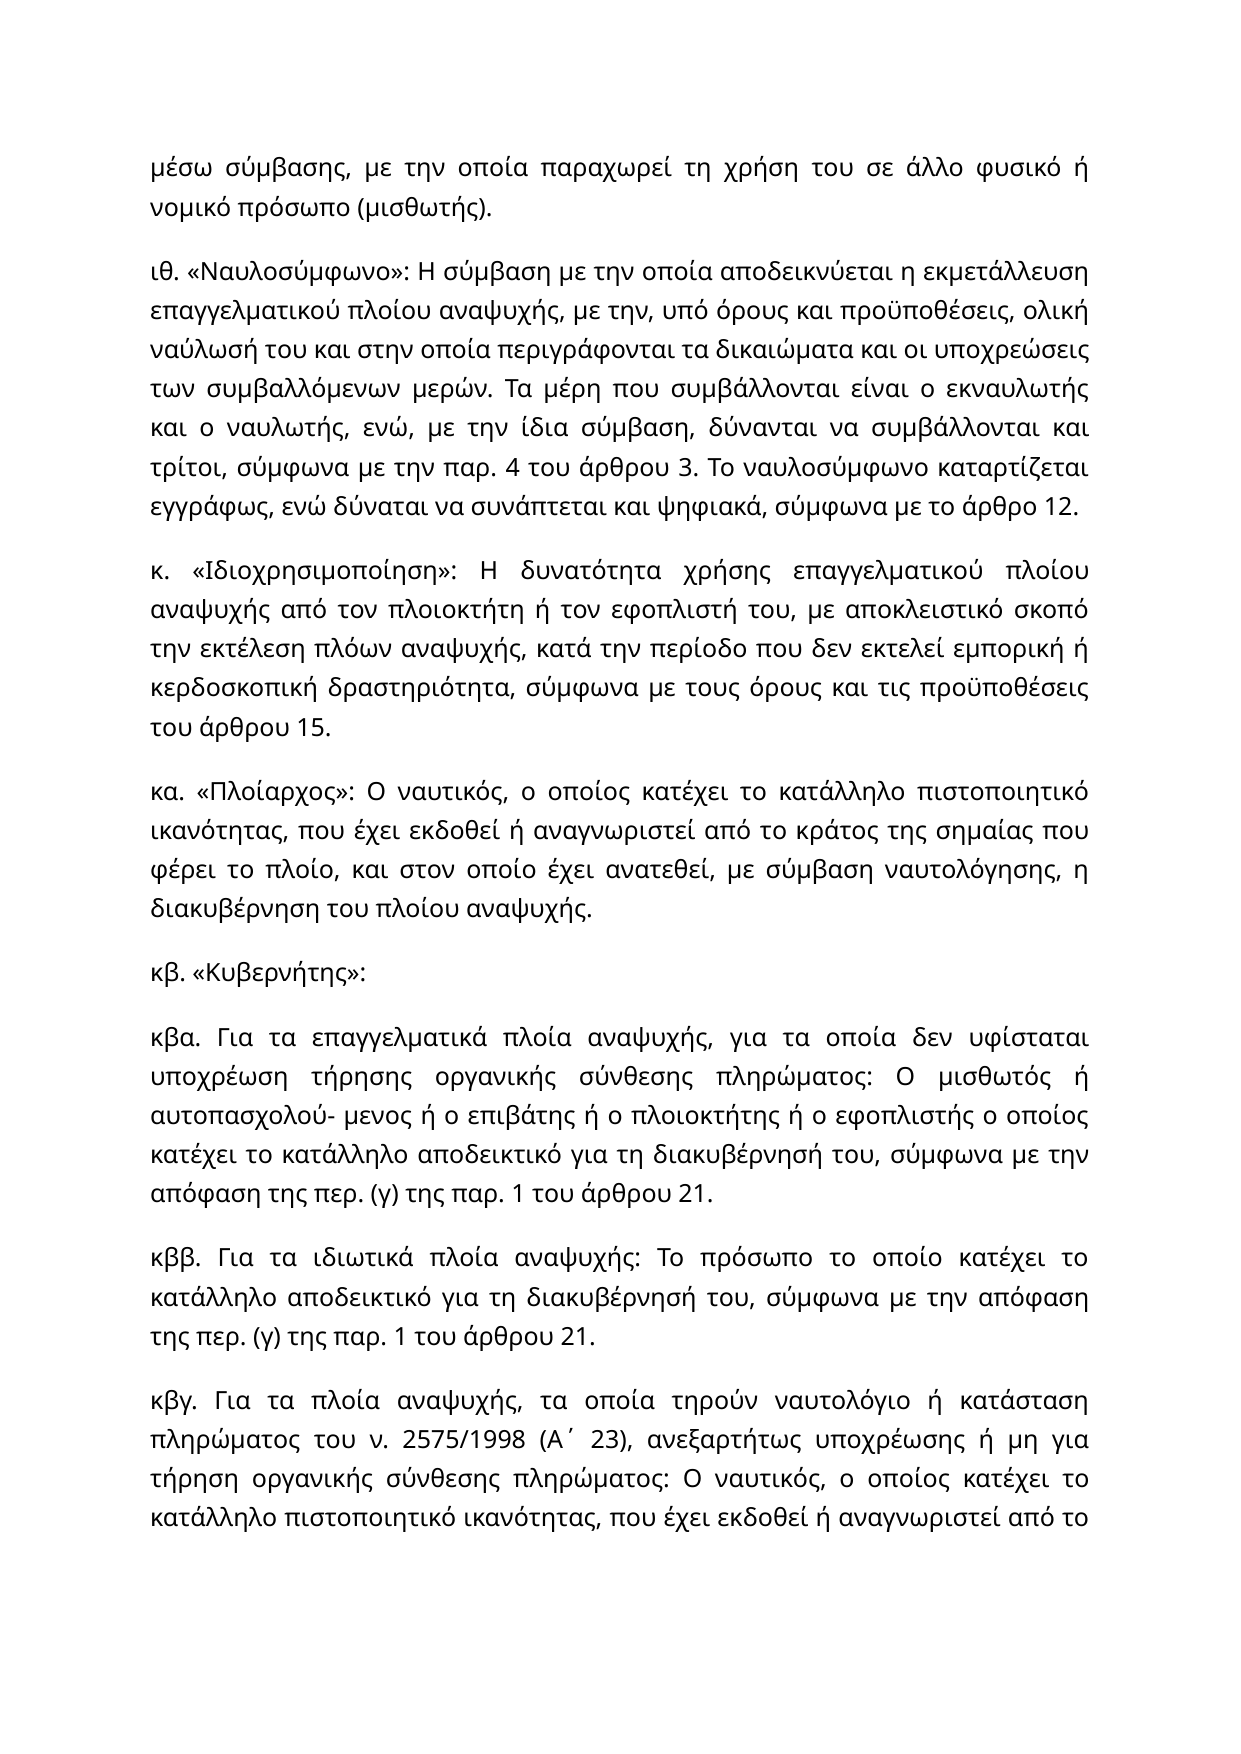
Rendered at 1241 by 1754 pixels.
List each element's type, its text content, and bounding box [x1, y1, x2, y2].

text κβγ. Για τα πλοία αναψυχής, τα οποία τηρούν ναυτολόγιο ή κατάσταση πληρώματος του ν. 2575/1998 (Α΄ 23), ανεξαρτήτως υποχρέωσης ή μη για τήρηση οργανικής σύνθεσης πληρώματος: Ο ναυτικός, ο οποίος κατέχει το κατάλληλο πιστοποιητικό ικανότητας, που έχει εκδοθεί ή αναγνωριστεί από το [150, 1382, 1090, 1534]
text κβ. «Κυβερνήτης»: [150, 955, 1090, 989]
text κα. «Πλοίαρχος»: Ο ναυτικός, ο οποίος κατέχει το κατάλληλο πιστοποιητικό ικανότητας, που έχει εκδοθεί ή αναγνωριστεί από το κράτος της σημαίας που φέρει το πλοίο, και στον οποίο έχει ανατεθεί, με σύμβαση ναυτολόγησης, η διακυβέρνηση του πλοίου αναψυχής. [150, 773, 1090, 925]
text κβα. Για τα επαγγελματικά πλοία αναψυχής, για τα οποία δεν υφίσταται υποχρέωση τήρησης οργανικής σύνθεσης πληρώματος: Ο μισθωτός ή αυτοπασχολού- μενος ή ο επιβάτης ή ο πλοιοκτήτης ή ο εφοπλιστής ο οποίος κατέχει το κατάλληλο αποδεικτικό για τη διακυβέρνησή του, σύμφωνα με την απόφαση της περ. (γ) της παρ. 1 του άρθρου 21. [150, 1019, 1090, 1210]
text κββ. Για τα ιδιωτικά πλοία αναψυχής: Το πρόσωπο το οποίο κατέχει το κατάλληλο αποδεικτικό για τη διακυβέρνησή του, σύμφωνα με την απόφαση της περ. (γ) της παρ. 1 του άρθρου 21. [150, 1240, 1090, 1352]
text ιθ. «Ναυλοσύμφωνο»: Η σύμβαση με την οποία αποδεικνύεται η εκμετάλλευση επαγγελματικού πλοίου αναψυχής, με την, υπό όρους και προϋποθέσεις, ολική ναύλωσή του και στην οποία περιγράφονται τα δικαιώματα και οι υποχρεώσεις των συμβαλλόμενων μερών. Τα μέρη που συμβάλλονται είναι ο εκναυλωτής και ο ναυλωτής, ενώ, με την ίδια σύμβαση, δύνανται να συμβάλλονται και τρίτοι, σύμφωνα με την παρ. 4 του άρθρου 3. Το ναυλοσύμφωνο καταρτίζεται εγγράφως, ενώ δύναται να συνάπτεται και ψηφιακά, σύμφωνα με το άρθρο 12. [150, 253, 1090, 522]
text κ. «Ιδιοχρησιμοποίηση»: Η δυνατότητα χρήσης επαγγελματικού πλοίου αναψυχής από τον πλοιοκτήτη ή τον εφοπλιστή του, με αποκλειστικό σκοπό την εκτέλεση πλόων αναψυχής, κατά την περίοδο που δεν εκτελεί εμπορική ή κερδοσκοπική δραστηριότητα, σύμφωνα με τους όρους και τις προϋποθέσεις του άρθρου 15. [150, 552, 1090, 743]
text μέσω σύμβασης, με την οποία παραχωρεί τη χρήση του σε άλλο φυσικό ή νομικό πρόσωπο (μισθωτής). [150, 150, 1090, 223]
